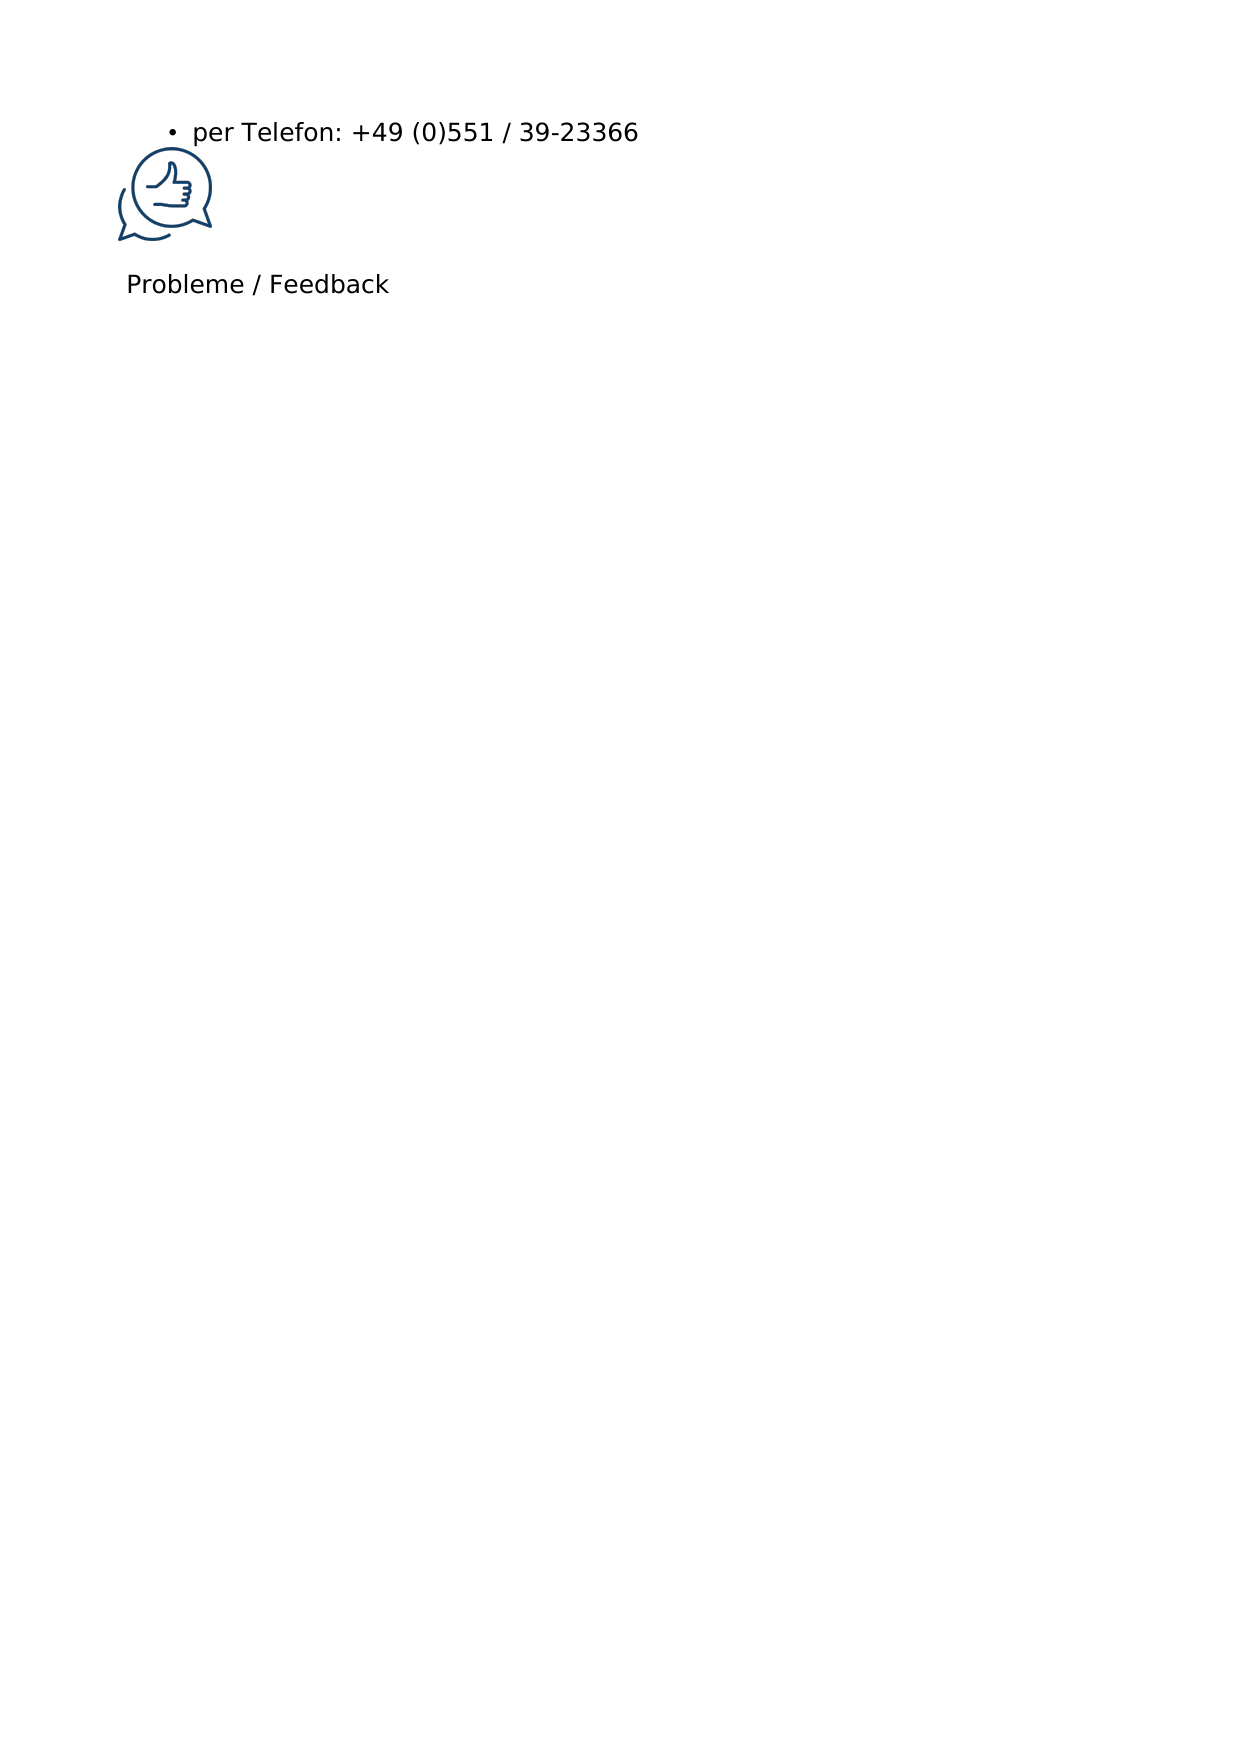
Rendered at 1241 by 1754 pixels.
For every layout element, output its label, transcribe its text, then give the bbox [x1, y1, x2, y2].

text Probleme / Feedback [118, 147, 1122, 299]
picture [118, 147, 212, 241]
list per Telefon: +49 (0)551 / 39-23366 [177, 118, 1122, 147]
